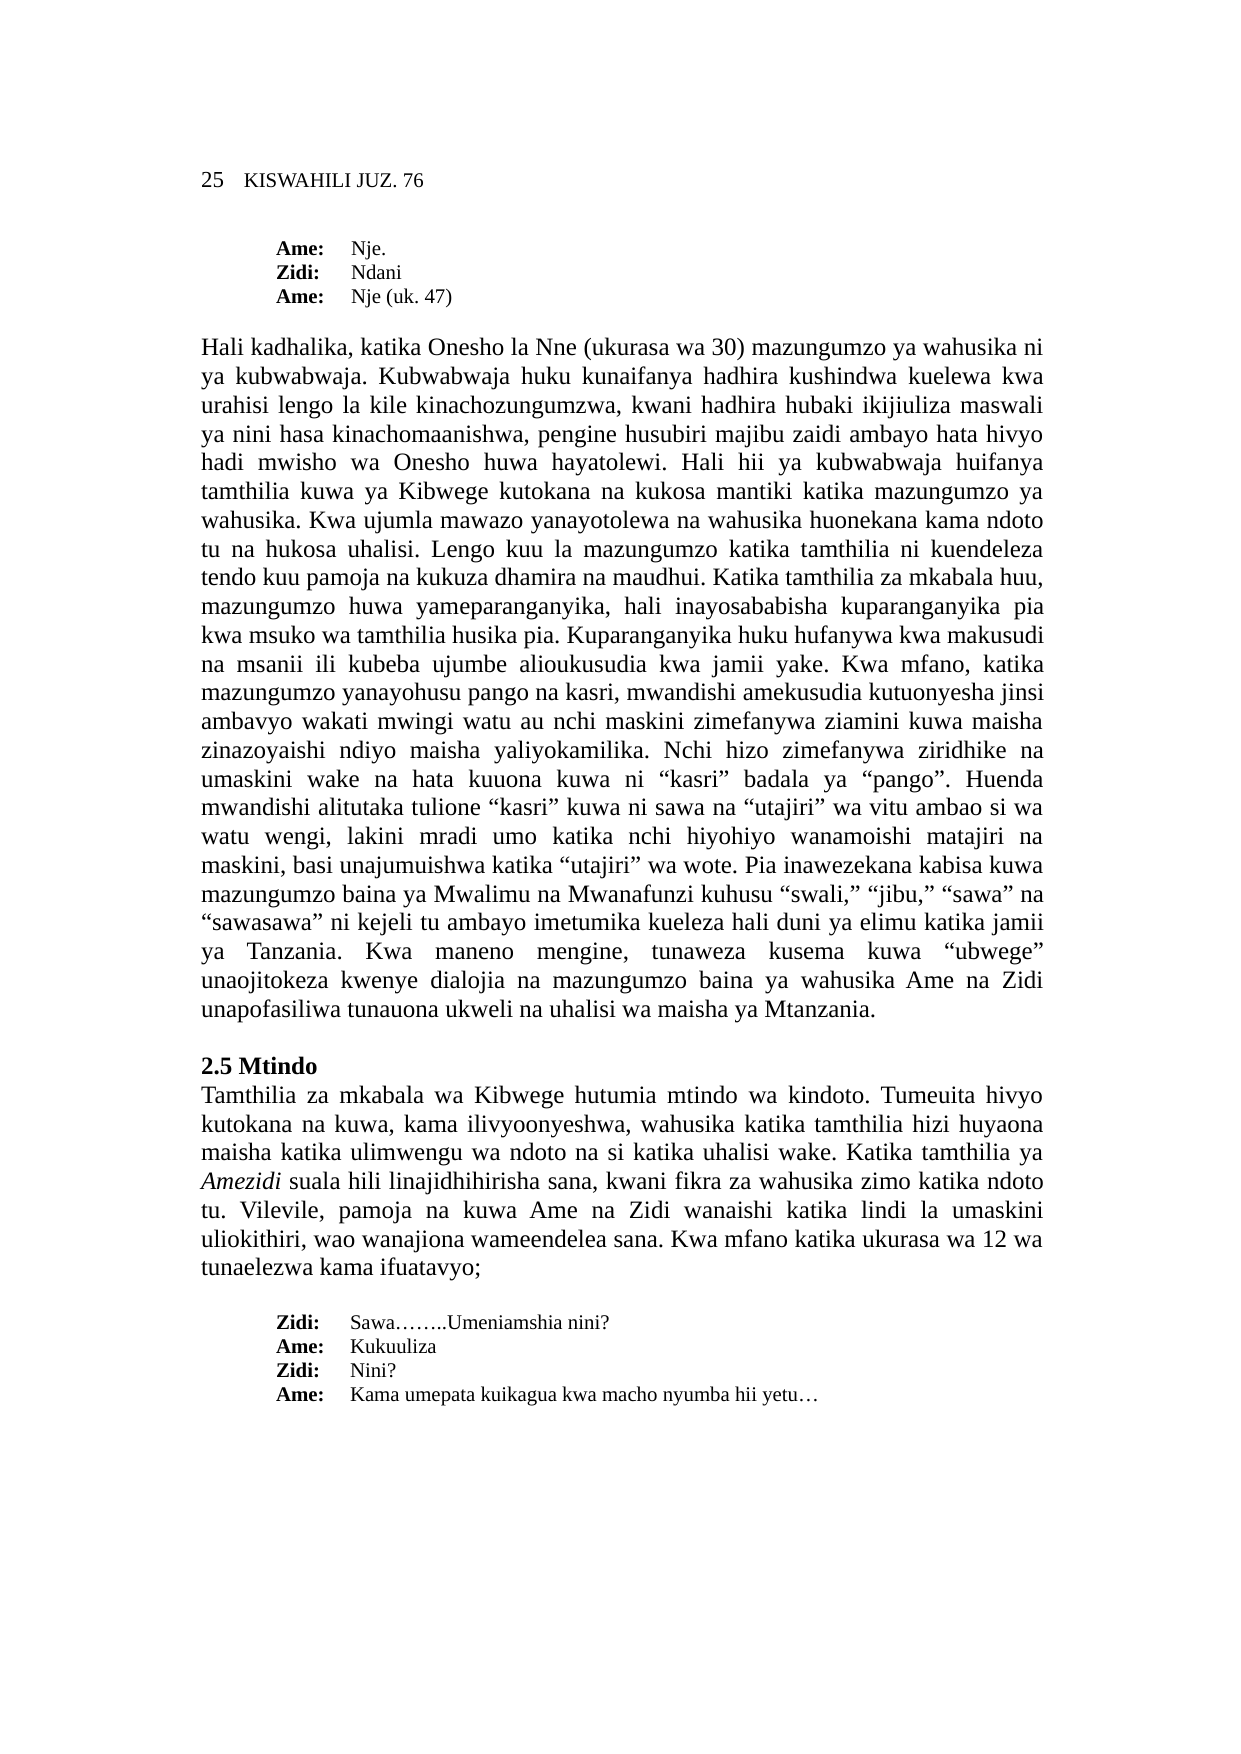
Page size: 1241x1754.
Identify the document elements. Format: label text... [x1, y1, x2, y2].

text Ame: Nje. [276, 236, 1044, 260]
text Zidi: Nini? [276, 1358, 1044, 1382]
text Ame: Nje (uk. 47) [276, 284, 1044, 308]
text Ame: Kama umepata kuikagua kwa macho nyumba hii yetu… [276, 1382, 1044, 1406]
text Zidi: Ndani [276, 260, 1044, 284]
text Tamthilia za mkabala wa Kibwege hutumia mtindo wa kindoto. Tumeuita hivyo kutokana na kuwa, kama ilivyoonyeshwa, wahusika katika tamthilia hizi huyaona maisha katika ulimwengu wa ndoto na si katika uhalisi wake. Katika tamthilia ya Amezidi suala hili linajidhihirisha sana, kwani fikra za wahusika zimo katika ndoto tu. Vilevile, pamoja na kuwa Ame na Zidi wanaishi katika lindi la umaskini uliokithiri, wao wanajiona wameendelea sana. Kwa mfano katika ukurasa wa 12 wa tunaelezwa kama ifuatavyo; [201, 1080, 1044, 1281]
text Zidi: Sawa……..Umeniamshia nini? [276, 1310, 1044, 1334]
text 2.5 Mtindo [201, 1051, 1044, 1080]
text Hali kadhalika, katika Onesho la Nne (ukurasa wa 30) mazungumzo ya wahusika ni ya kubwabwaja. Kubwabwaja huku kunaifanya hadhira kushindwa kuelewa kwa urahisi lengo la kile kinachozungumzwa, kwani hadhira hubaki ikijiuliza maswali ya nini hasa kinachomaanishwa, pengine husubiri majibu zaidi ambayo hata hivyo hadi mwisho wa Onesho huwa hayatolewi. Hali hii ya kubwabwaja huifanya tamthilia kuwa ya Kibwege kutokana na kukosa mantiki katika mazungumzo ya wahusika. Kwa ujumla mawazo yanayotolewa na wahusika huonekana kama ndoto tu na hukosa uhalisi. Lengo kuu la mazungumzo katika tamthilia ni kuendeleza tendo kuu pamoja na kukuza dhamira na maudhui. Katika tamthilia za mkabala huu, mazungumzo huwa yameparanganyika, hali inayosababisha kuparanganyika pia kwa msuko wa tamthilia husika pia. Kuparanganyika huku hufanywa kwa makusudi na msanii ili kubeba ujumbe alioukusudia kwa jamii yake. Kwa mfano, katika mazungumzo yanayohusu pango na kasri, mwandishi amekusudia kutuonyesha jinsi ambavyo wakati mwingi watu au nchi maskini zimefanywa ziamini kuwa maisha zinazoyaishi ndiyo maisha yaliyokamilika. Nchi hizo zimefanywa ziridhike na umaskini wake na hata kuuona kuwa ni “kasri” badala ya “pango”. Huenda mwandishi alitutaka tulione “kasri” kuwa ni sawa na “utajiri” wa vitu ambao si wa watu wengi, lakini mradi umo katika nchi hiyohiyo wanamoishi matajiri na maskini, basi unajumuishwa katika “utajiri” wa wote. Pia inawezekana kabisa kuwa mazungumzo baina ya Mwalimu na Mwanafunzi kuhusu “swali,” “jibu,” “sawa” na “sawasawa” ni kejeli tu ambayo imetumika kueleza hali duni ya elimu katika jamii ya Tanzania. Kwa maneno mengine, tunaweza kusema kuwa “ubwege” unaojitokeza kwenye dialojia na mazungumzo baina ya wahusika Ame na Zidi unapofasiliwa tunauona ukweli na uhalisi wa maisha ya Mtanzania. [201, 332, 1044, 1022]
text Ame: Kukuuliza [276, 1334, 1044, 1358]
